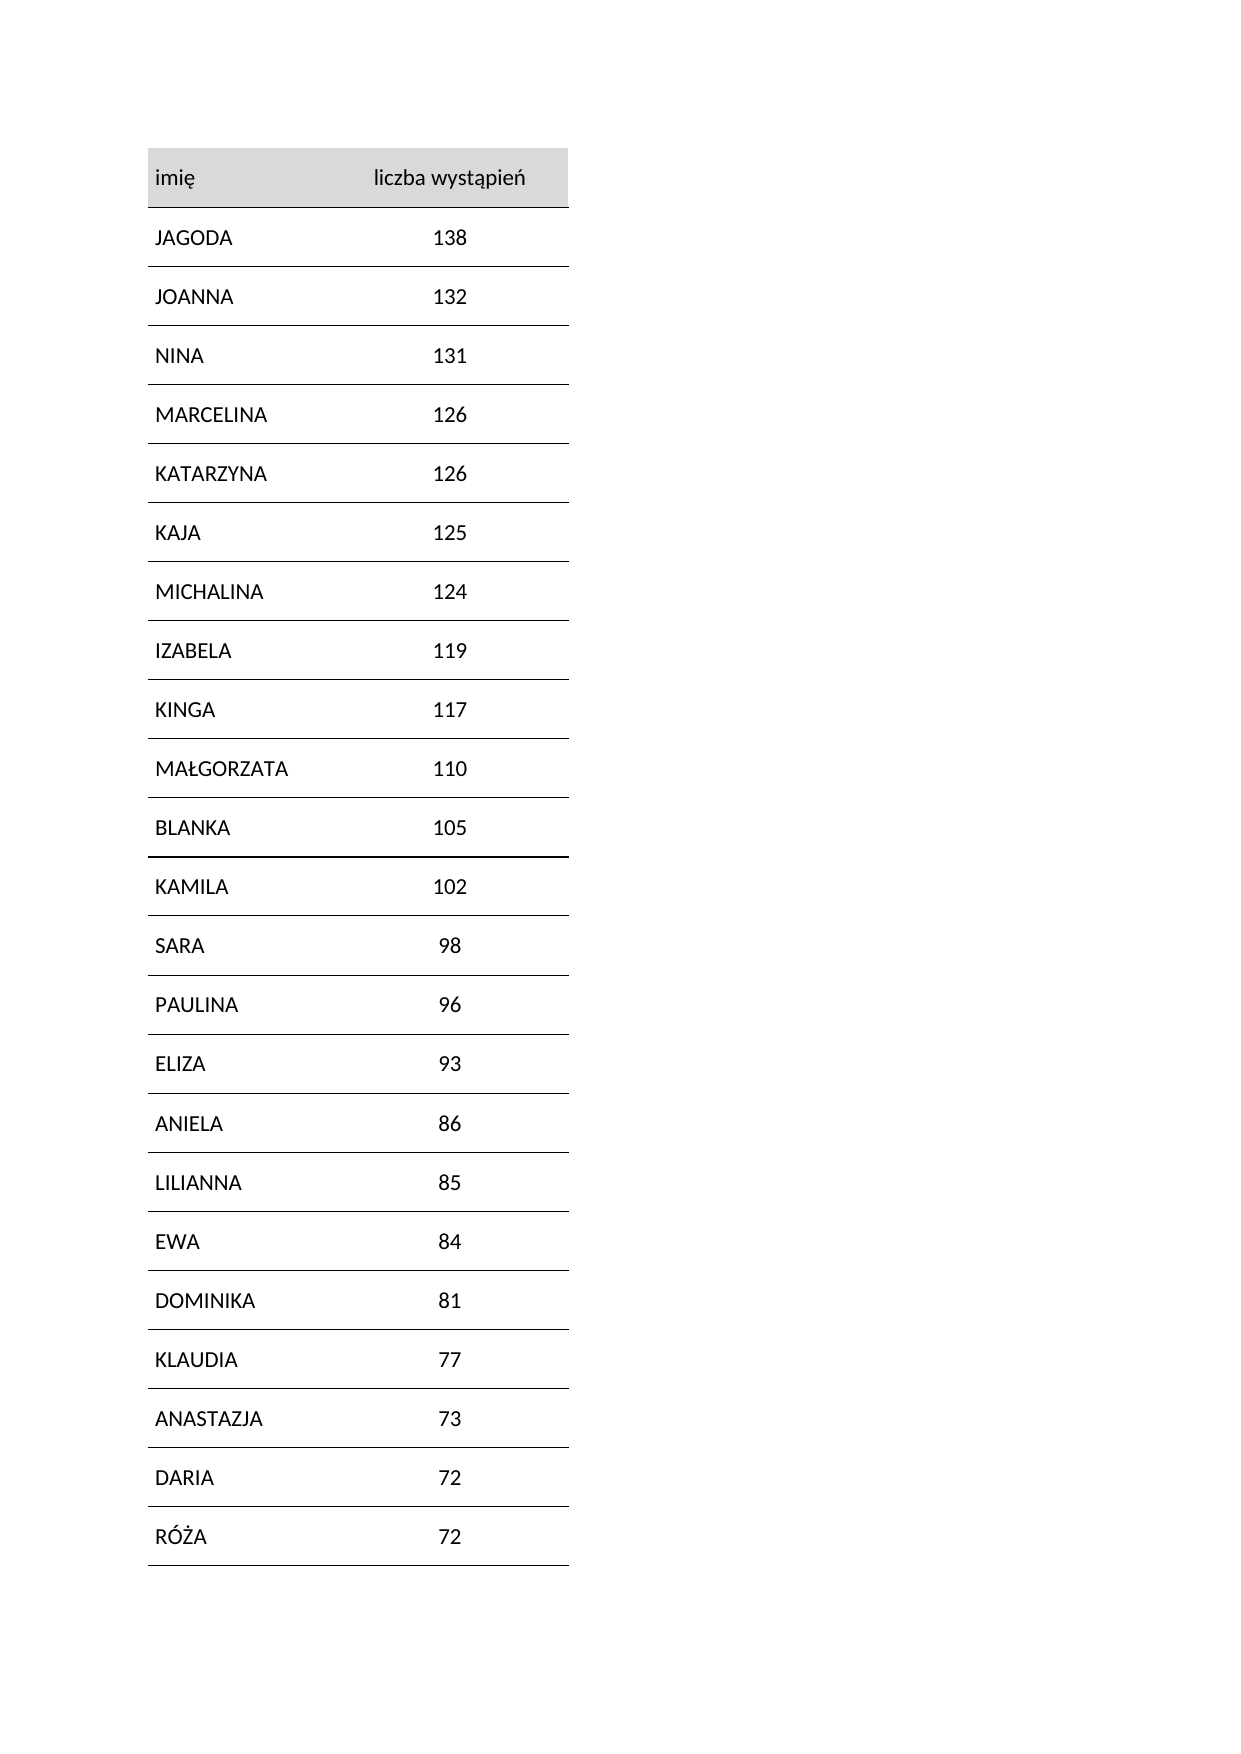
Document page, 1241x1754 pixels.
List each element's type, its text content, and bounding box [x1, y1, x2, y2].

table_cell 102 [331, 858, 568, 915]
table_cell EWA [148, 1212, 331, 1270]
table_cell PAULINA [148, 976, 331, 1033]
table_cell MICHALINA [148, 562, 331, 620]
table_cell 72 [331, 1448, 568, 1506]
table_cell MAŁGORZATA [148, 739, 331, 797]
table_cell 73 [331, 1389, 568, 1447]
table_cell 131 [331, 326, 568, 384]
table_cell IZABELA [148, 621, 331, 679]
table_cell JAGODA [148, 208, 331, 266]
table_cell 77 [331, 1330, 568, 1388]
table_cell 110 [331, 739, 568, 797]
table_cell SARA [148, 916, 331, 974]
table_cell 96 [331, 976, 568, 1033]
table_cell 72 [331, 1507, 568, 1565]
table_cell ELIZA [148, 1035, 331, 1093]
table_cell 119 [331, 621, 568, 679]
table_cell 126 [331, 444, 568, 502]
table_header imię [148, 148, 331, 207]
table_cell KATARZYNA [148, 444, 331, 502]
table_cell 126 [331, 385, 568, 443]
table_cell 86 [331, 1094, 568, 1152]
table_cell MARCELINA [148, 385, 331, 443]
table_cell 117 [331, 680, 568, 738]
table_cell JOANNA [148, 267, 331, 325]
table_header liczba wystąpień [331, 148, 568, 207]
table_cell ANASTAZJA [148, 1389, 331, 1447]
table_cell 81 [331, 1271, 568, 1329]
table_cell 132 [331, 267, 568, 325]
table_cell KLAUDIA [148, 1330, 331, 1388]
table_cell 105 [331, 798, 568, 856]
table_cell KINGA [148, 680, 331, 738]
table_cell 125 [331, 503, 568, 561]
table_cell RÓŻA [148, 1507, 331, 1565]
table_cell 84 [331, 1212, 568, 1270]
table_cell LILIANNA [148, 1153, 331, 1211]
table_cell 124 [331, 562, 568, 620]
table_cell 93 [331, 1035, 568, 1093]
table_cell KAJA [148, 503, 331, 561]
table_cell 85 [331, 1153, 568, 1211]
table_cell 138 [331, 208, 568, 266]
table_cell BLANKA [148, 798, 331, 856]
table_cell KAMILA [148, 858, 331, 915]
table_cell DOMINIKA [148, 1271, 331, 1329]
table_cell DARIA [148, 1448, 331, 1506]
table_cell ANIELA [148, 1094, 331, 1152]
table_cell 98 [331, 916, 568, 974]
table_cell NINA [148, 326, 331, 384]
